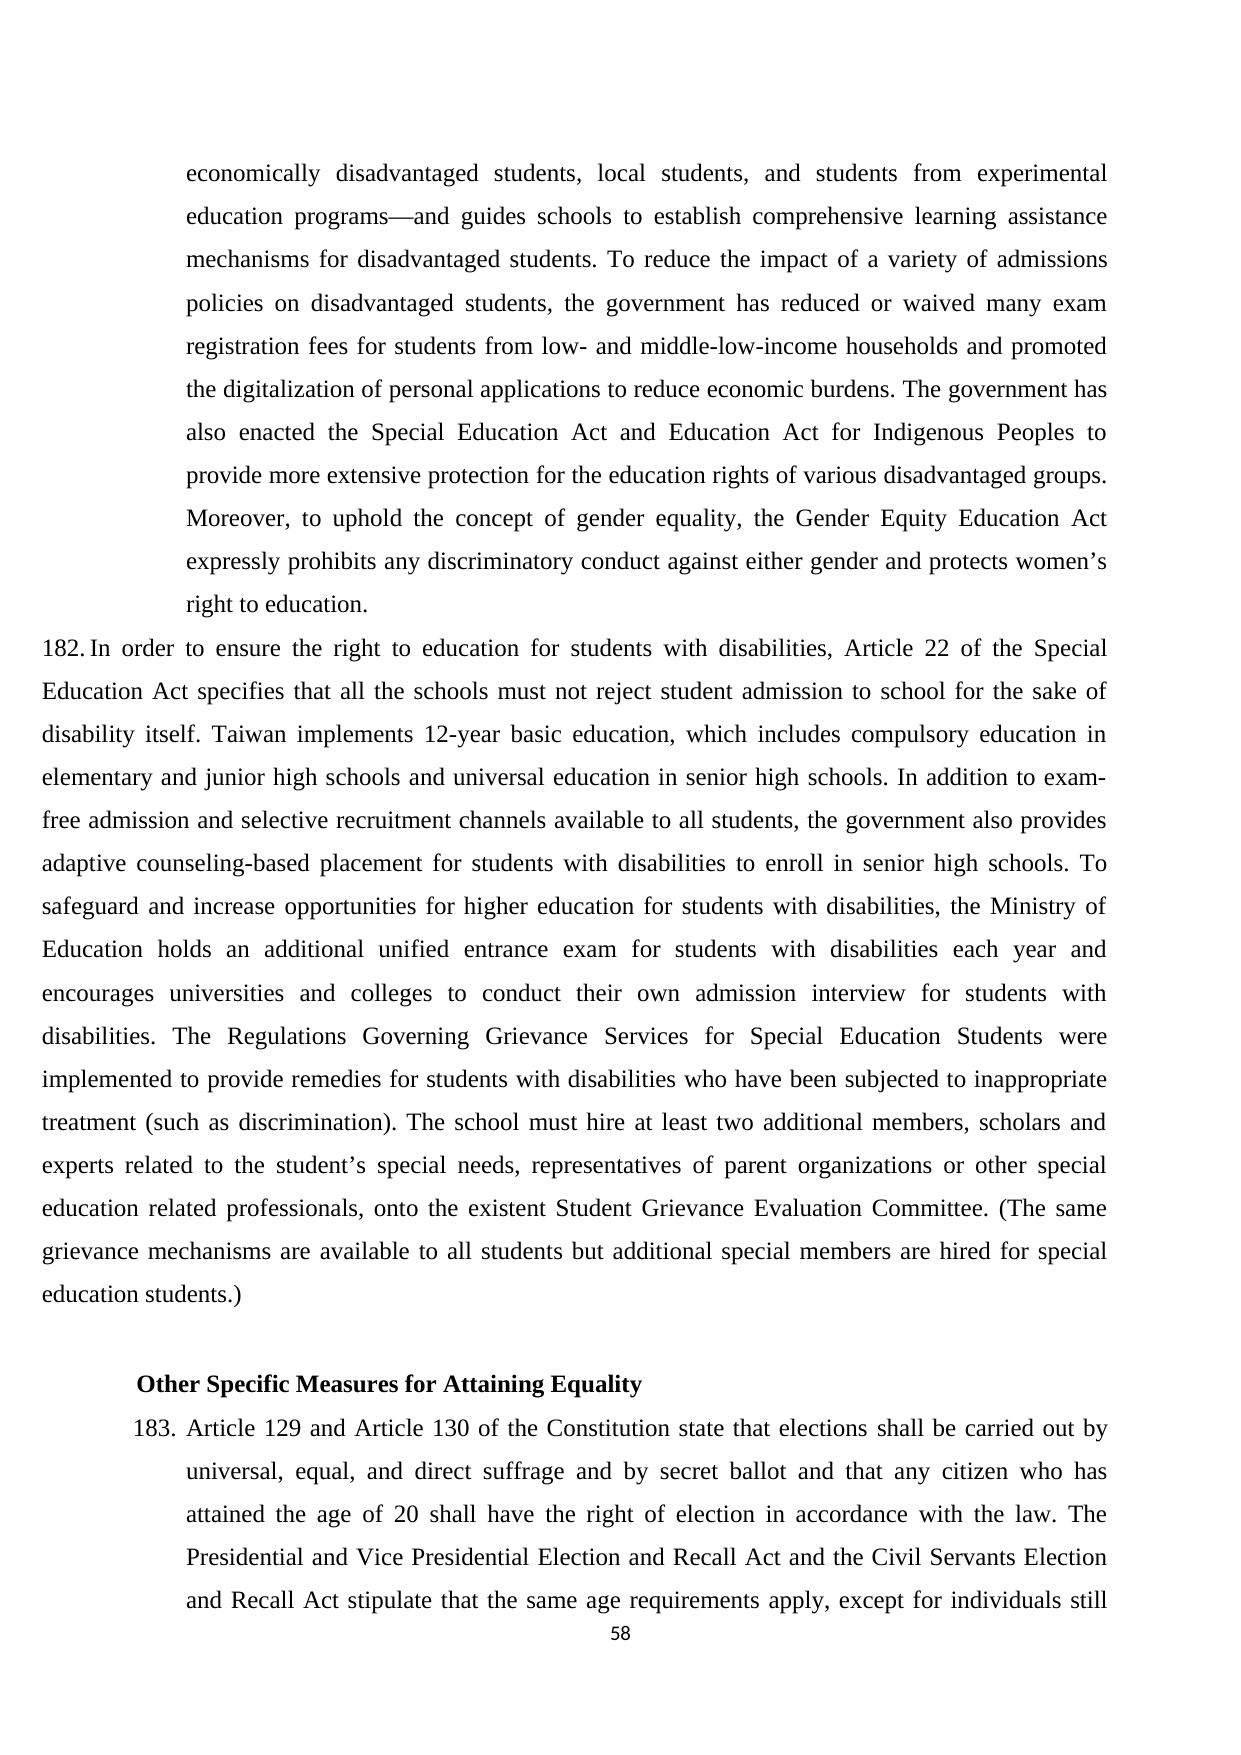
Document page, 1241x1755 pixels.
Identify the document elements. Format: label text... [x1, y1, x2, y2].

list In order to ensure the right to education for students with disabilities, Article 22 of the Special Education Act specifies that all the schools must not reject student admission to school for the sake of disability itself. Taiwan implements 12-year basic education, which includes compulsory education in elementary and junior high schools and universal education in senior high schools. In addition to exam-free admission and selective recruitment channels available to all students, the government also provides adaptive counseling-based placement for students with disabilities to enroll in senior high schools. To safeguard and increase opportunities for higher education for students with disabilities, the Ministry of Education holds an additional unified entrance exam for students with disabilities each year and encourages universities and colleges to conduct their own admission interview for students with disabilities. The Regulations Governing Grievance Services for Special Education Students were implemented to provide remedies for students with disabilities who have been subjected to inappropriate treatment (such as discrimination). The school must hire at least two additional members, scholars and experts related to the student’s special needs, representatives of parent organizations or other special education related professionals, onto the existent Student Grievance Evaluation Committee. (The same grievance mechanisms are available to all students but additional special members are hired for special education students.) [42, 633, 1108, 1308]
list economically disadvantaged students, local students, and students from experimental education programs—and guides schools to establish comprehensive learning assistance mechanisms for disadvantaged students. To reduce the impact of a variety of admissions policies on disadvantaged students, the government has reduced or waived many exam registration fees for students from low- and middle-low-income households and promoted the digitalization of personal applications to reduce economic burdens. The government has also enacted the Special Education Act and Education Act for Indigenous Peoples to provide more extensive protection for the education rights of various disadvantaged groups. Moreover, to uphold the concept of gender equality, the Gender Equity Education Act expressly prohibits any discriminatory conduct against either gender and protects women’s right to education. [133, 158, 1108, 618]
list Article 129 and Article 130 of the Constitution state that elections shall be carried out by universal, equal, and direct suffrage and by secret ballot and that any citizen who has attained the age of 20 shall have the right of election in accordance with the law. The Presidential and Vice Presidential Election and Recall Act and the Civil Servants Election and Recall Act stipulate that the same age requirements apply, except for individuals still [133, 1413, 1108, 1614]
subtitle Other Specific Measures for Attaining Equality [136, 1369, 1199, 1398]
